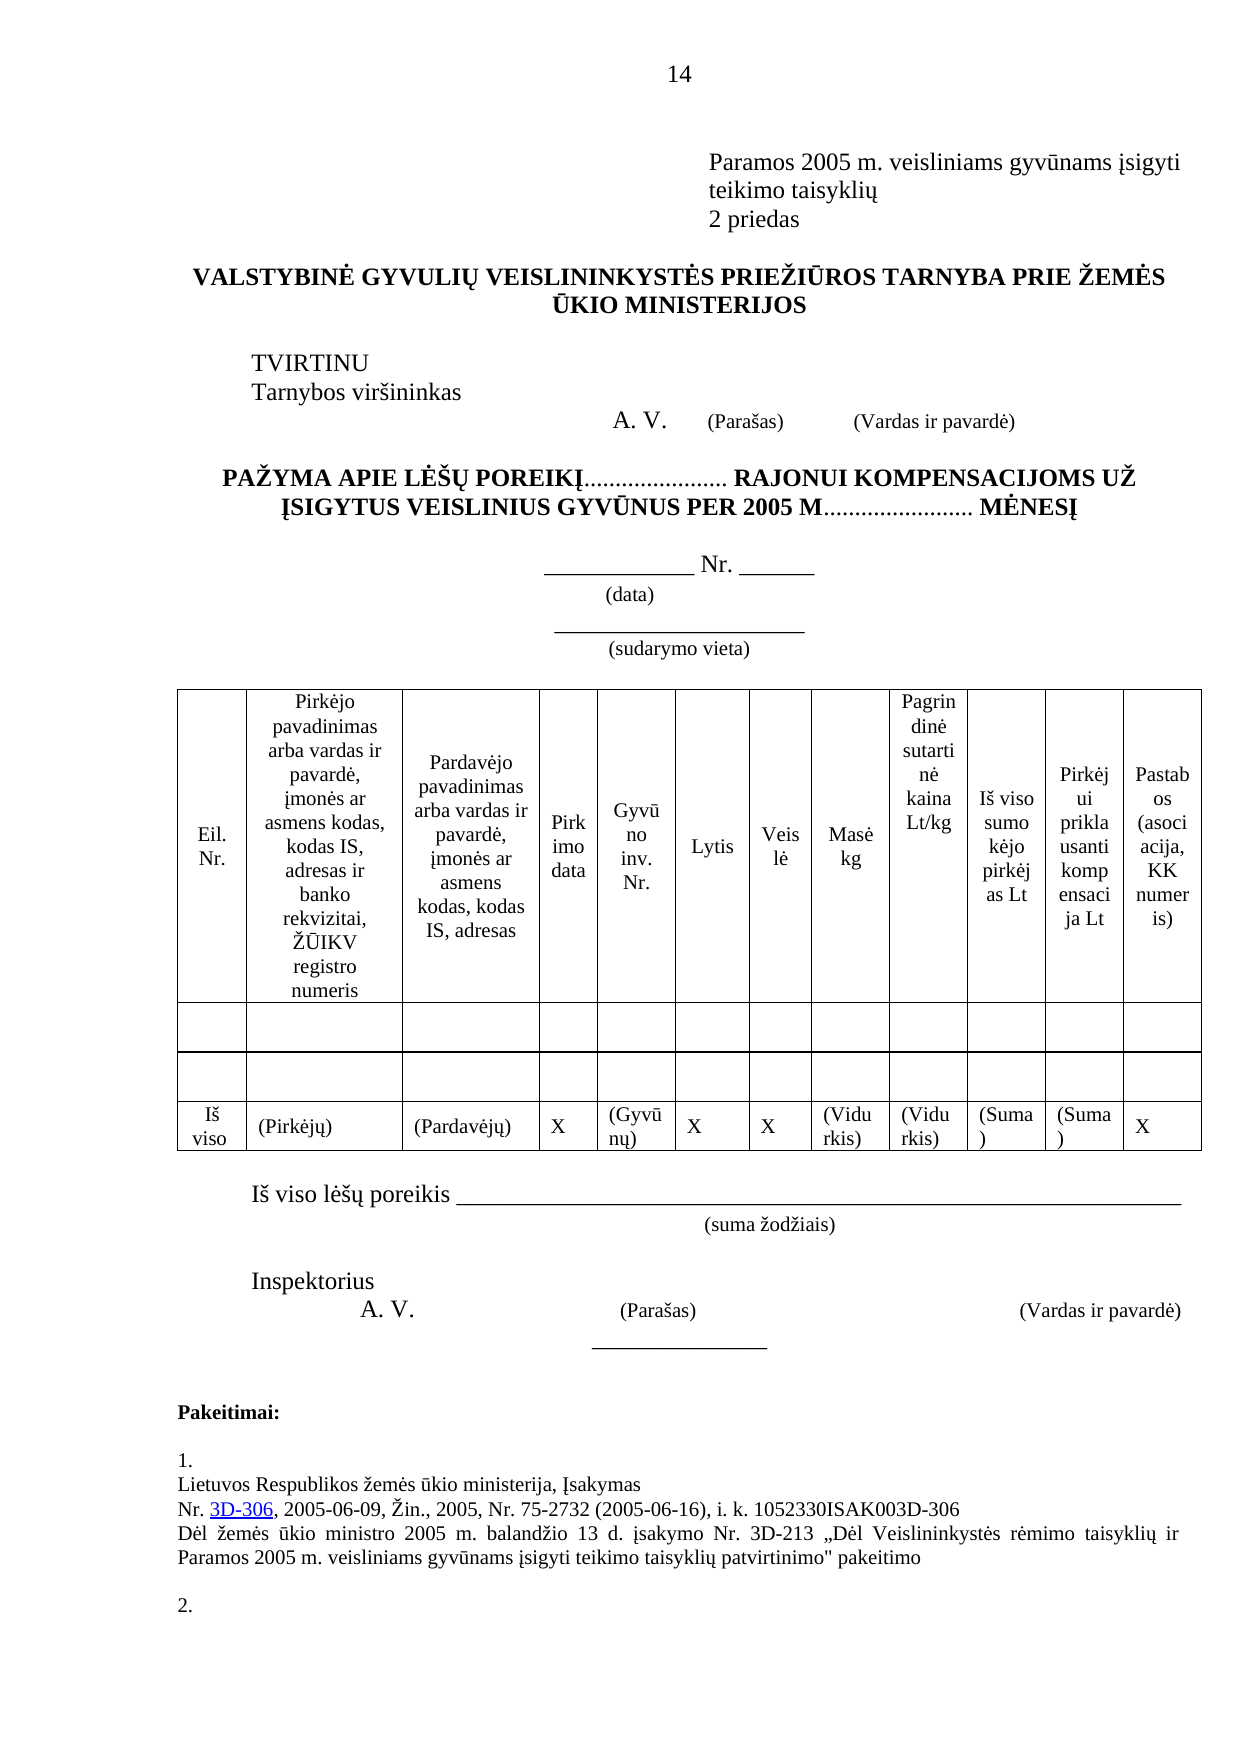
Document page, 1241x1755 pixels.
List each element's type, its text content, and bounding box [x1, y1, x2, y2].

table_cell [968, 1053, 1045, 1101]
text Inspektorius [177, 1266, 1181, 1294]
table_header Lytis [676, 690, 749, 1002]
table_cell (Vidurkis) [890, 1102, 967, 1150]
table_cell X [750, 1102, 811, 1150]
text A. V. (Parašas) (Vardas ir pavardė) [177, 406, 1181, 434]
table_cell [403, 1003, 539, 1051]
table_cell [1046, 1053, 1123, 1101]
text TVIRTINU [177, 348, 1181, 377]
table_cell X [540, 1102, 597, 1150]
table_cell [676, 1053, 749, 1101]
table_cell (Pardavėjų) [403, 1102, 539, 1150]
table_cell X [676, 1102, 749, 1150]
text A. V. (Parašas) (Vardas ir pavardė) [177, 1294, 1181, 1323]
table_cell [890, 1053, 967, 1101]
table_cell [890, 1003, 967, 1051]
text VALSTYBINĖ GYVULIŲ VEISLININKYSTĖS PRIEŽIŪROS TARNYBA PRIE ŽEMĖS ŪKIO MINISTERIJOS [177, 262, 1181, 319]
text 2. [177, 1593, 1181, 1617]
table_header Veislė [750, 690, 811, 1002]
table_header Pirkėjo pavadinimas arba vardas ir pavardė, įmonės ar asmens kodas, kodas IS, adresas ir banko rekvizitai, ŽŪIKV registro numeris [247, 690, 402, 1002]
text teikimo taisyklių [177, 176, 1181, 204]
table_cell (Vidurkis) [812, 1102, 889, 1150]
table_header Gyvūno inv. Nr. [598, 690, 675, 1002]
text ____________ Nr. ______ [177, 549, 1181, 578]
text 2 priedas [177, 204, 1181, 233]
table_cell [812, 1003, 889, 1051]
table_header Pirkėjui priklausanti kompensacija Lt [1046, 690, 1123, 1002]
text 1. [177, 1448, 1181, 1472]
text (suma žodžiais) [177, 1208, 1181, 1237]
text Lietuvos Respublikos žemės ūkio ministerija, Įsakymas [177, 1472, 1181, 1496]
table_cell [1124, 1003, 1201, 1051]
table_cell [403, 1053, 539, 1101]
table_cell [1124, 1053, 1201, 1101]
table_cell [750, 1003, 811, 1051]
text Iš viso lėšų poreikis [177, 1179, 1181, 1208]
text ____________________ [177, 607, 1181, 636]
text (sudarymo vieta) [177, 636, 1181, 660]
text Nr. 3D-306, 2005-06-09, Žin., 2005, Nr. 75-2732 (2005-06-16), i. k. 1052330ISAK003D-306 [177, 1496, 1181, 1521]
text Dėl žemės ūkio ministro 2005 m. balandžio 13 d. įsakymo Nr. 3D-213 „Dėl Veislininkystės rėmimo taisyklių ir Paramos 2005 m. veisliniams gyvūnams įsigyti teikimo taisyklių patvirtinimo" pakeitimo [177, 1521, 1181, 1569]
text Paramos 2005 m. veisliniams gyvūnams įsigyti [177, 147, 1181, 176]
table_header Iš viso sumokėjo pirkėjas Lt [968, 690, 1045, 1002]
table_cell (Pirkėjų) [247, 1102, 402, 1150]
table_cell [812, 1053, 889, 1101]
table_cell [540, 1053, 597, 1101]
table_cell [247, 1053, 402, 1101]
text Pakeitimai: [177, 1400, 1181, 1424]
table_header Eil. Nr. [178, 690, 246, 1002]
table_cell [750, 1053, 811, 1101]
text ______________ [177, 1323, 1181, 1352]
table_header Pardavėjo pavadinimas arba vardas ir pavardė, įmonės ar asmens kodas, kodas IS, adresas [403, 690, 539, 1002]
table_cell (Suma) [1046, 1102, 1123, 1150]
table_cell (Gyvūnų) [598, 1102, 675, 1150]
table_cell [968, 1003, 1045, 1051]
table_cell [540, 1003, 597, 1051]
table_cell (Suma) [968, 1102, 1045, 1150]
table_cell [1046, 1003, 1123, 1051]
text PAŽYMA APIE LĖŠŲ POREIKĮ....................... RAJONUI KOMPENSACIJOMS UŽ ĮSIGYTUS VEISLINIUS GYVŪNUS PER 2005 M........................ MĖNESĮ [177, 463, 1181, 521]
table_cell [247, 1003, 402, 1051]
text Tarnybos viršininkas [177, 377, 1181, 406]
table_header Pastabos (asociacija, KK numeris) [1124, 690, 1201, 1002]
table_header Masė kg [812, 690, 889, 1002]
table_cell [178, 1053, 246, 1101]
text (data) [177, 578, 1181, 607]
table_cell Iš viso [178, 1102, 246, 1150]
table_cell [598, 1053, 675, 1101]
table_cell X [1124, 1102, 1201, 1150]
table_cell [178, 1003, 246, 1051]
table_header Pirkimo data [540, 690, 597, 1002]
table_header Pagrindinė sutartinė kaina Lt/kg [890, 690, 967, 1002]
table_cell [676, 1003, 749, 1051]
table_cell [598, 1003, 675, 1051]
